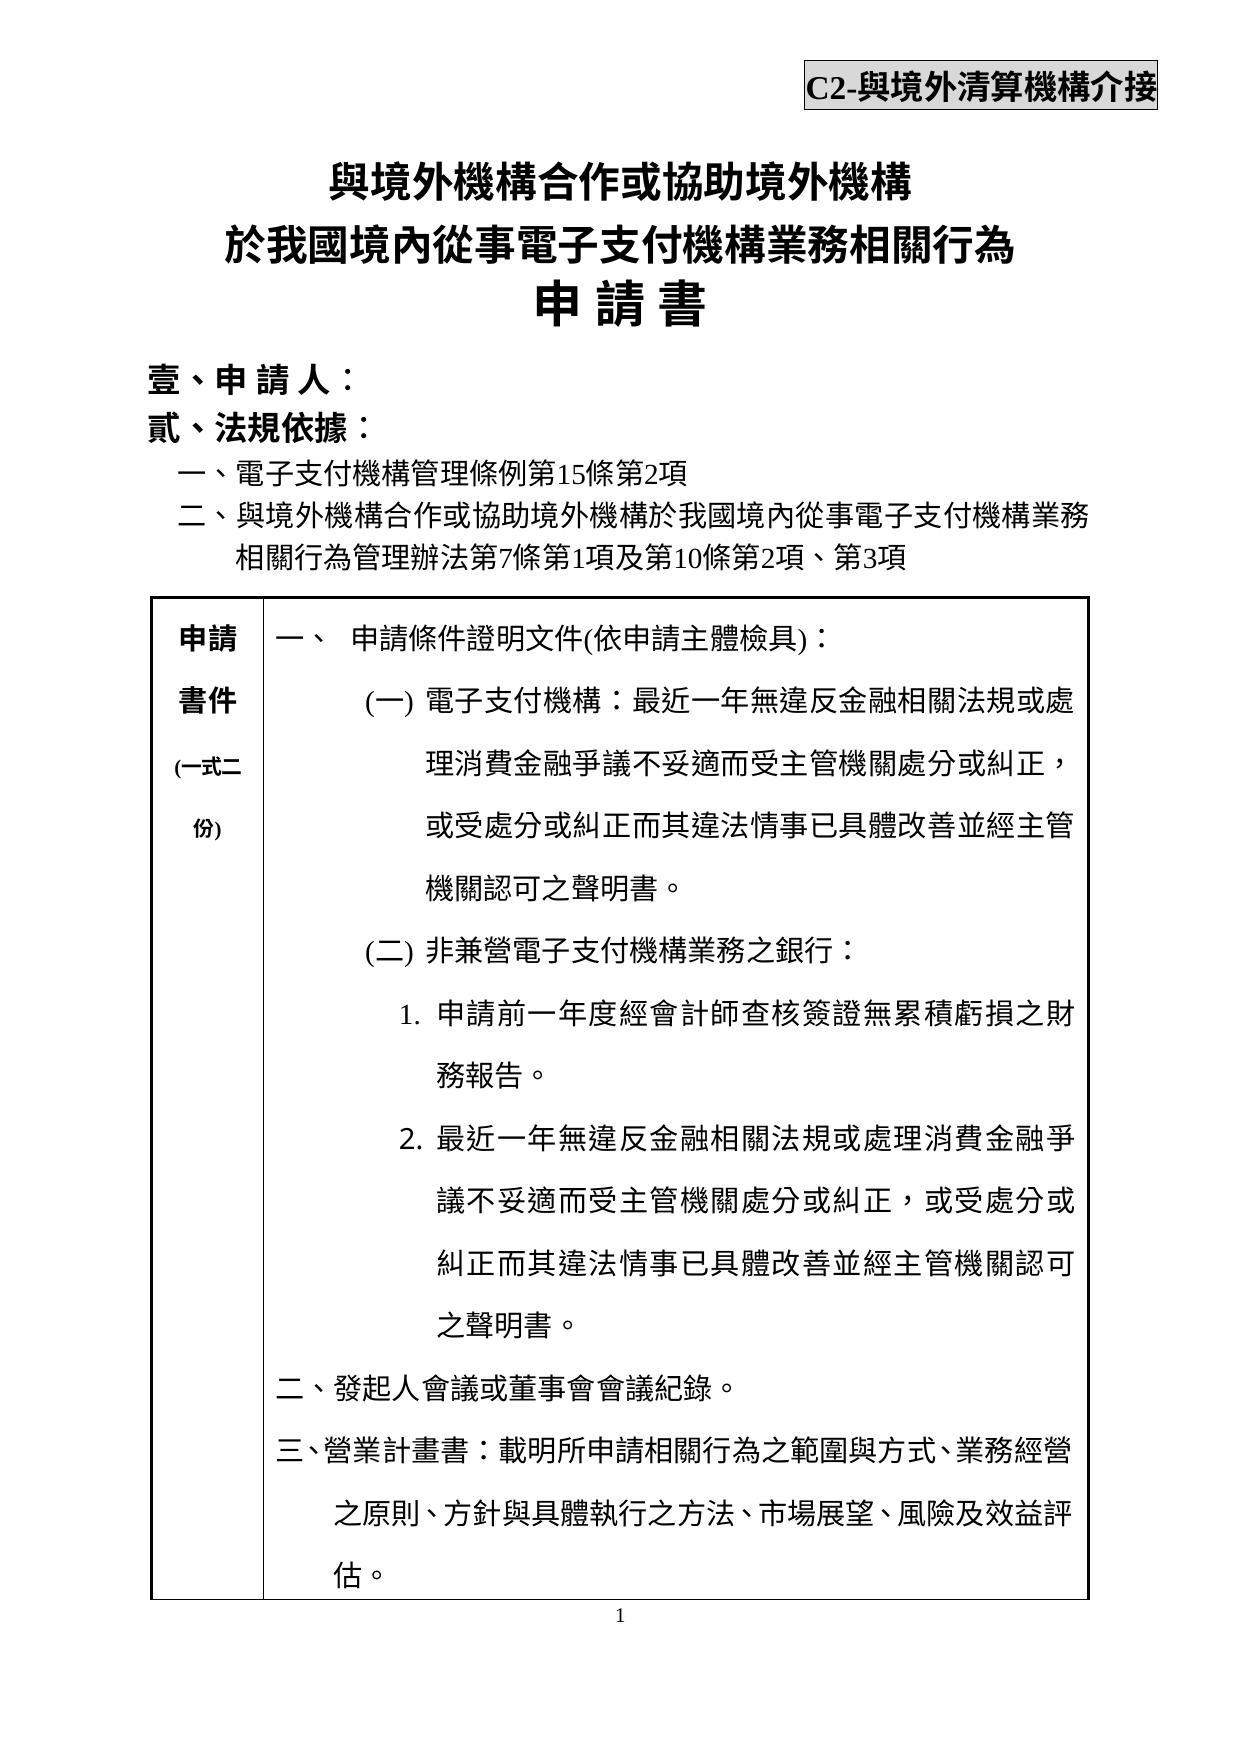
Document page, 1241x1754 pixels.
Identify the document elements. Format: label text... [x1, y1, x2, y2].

text 於我國境內從事電子支付機構業務相關行為 [148, 210, 1092, 273]
text 申 請 書 [148, 273, 1092, 335]
table_header 申請條件證明文件(依申請主體檢具)： 電子支付機構：最近一年無違反金融相關法規或處理消費金融爭議不妥適而受主管機關處分或糾正，或受處分或糾正而其違法情事已具體改善並經主管機關認可之聲明書。 非兼營電子支付機構業務之銀行： 申請前一年度經會計師查核簽證無累積虧損之財務報告。 最近一年無違反金融相關法規或處理消費金融爭議不妥適而受主管機關處分或糾正，或受處分或糾正而其違法情事已具體改善並經主管機關認可之聲明書。 二、發起人會議或董事會會議紀錄。 三、營業計畫書：載明所申請相關行為之範圍與方式、業務經營之原則、方針與具體執行之方法、市場展望、風險及效益評估。 [264, 599, 1087, 1599]
text 與境外機構合作或協助境外機構 [148, 148, 1092, 210]
text 二、與境外機構合作或協助境外機構於我國境內從事電子支付機構業務相關行為管理辦法第7條第1項及第10條第2項、第3項 [177, 493, 1092, 577]
text 貳、法規依據： [148, 402, 1092, 450]
text 壹、申 請 人： [148, 354, 1092, 402]
text 一、電子支付機構管理條例第15條第2項 [177, 450, 1092, 493]
table_header 申請 書件 (一式二份) [153, 599, 263, 1599]
text [786, 60, 804, 110]
text [771, 52, 1192, 118]
text C2-與境外清算機構介接 [805, 61, 1157, 109]
text [1158, 60, 1177, 110]
